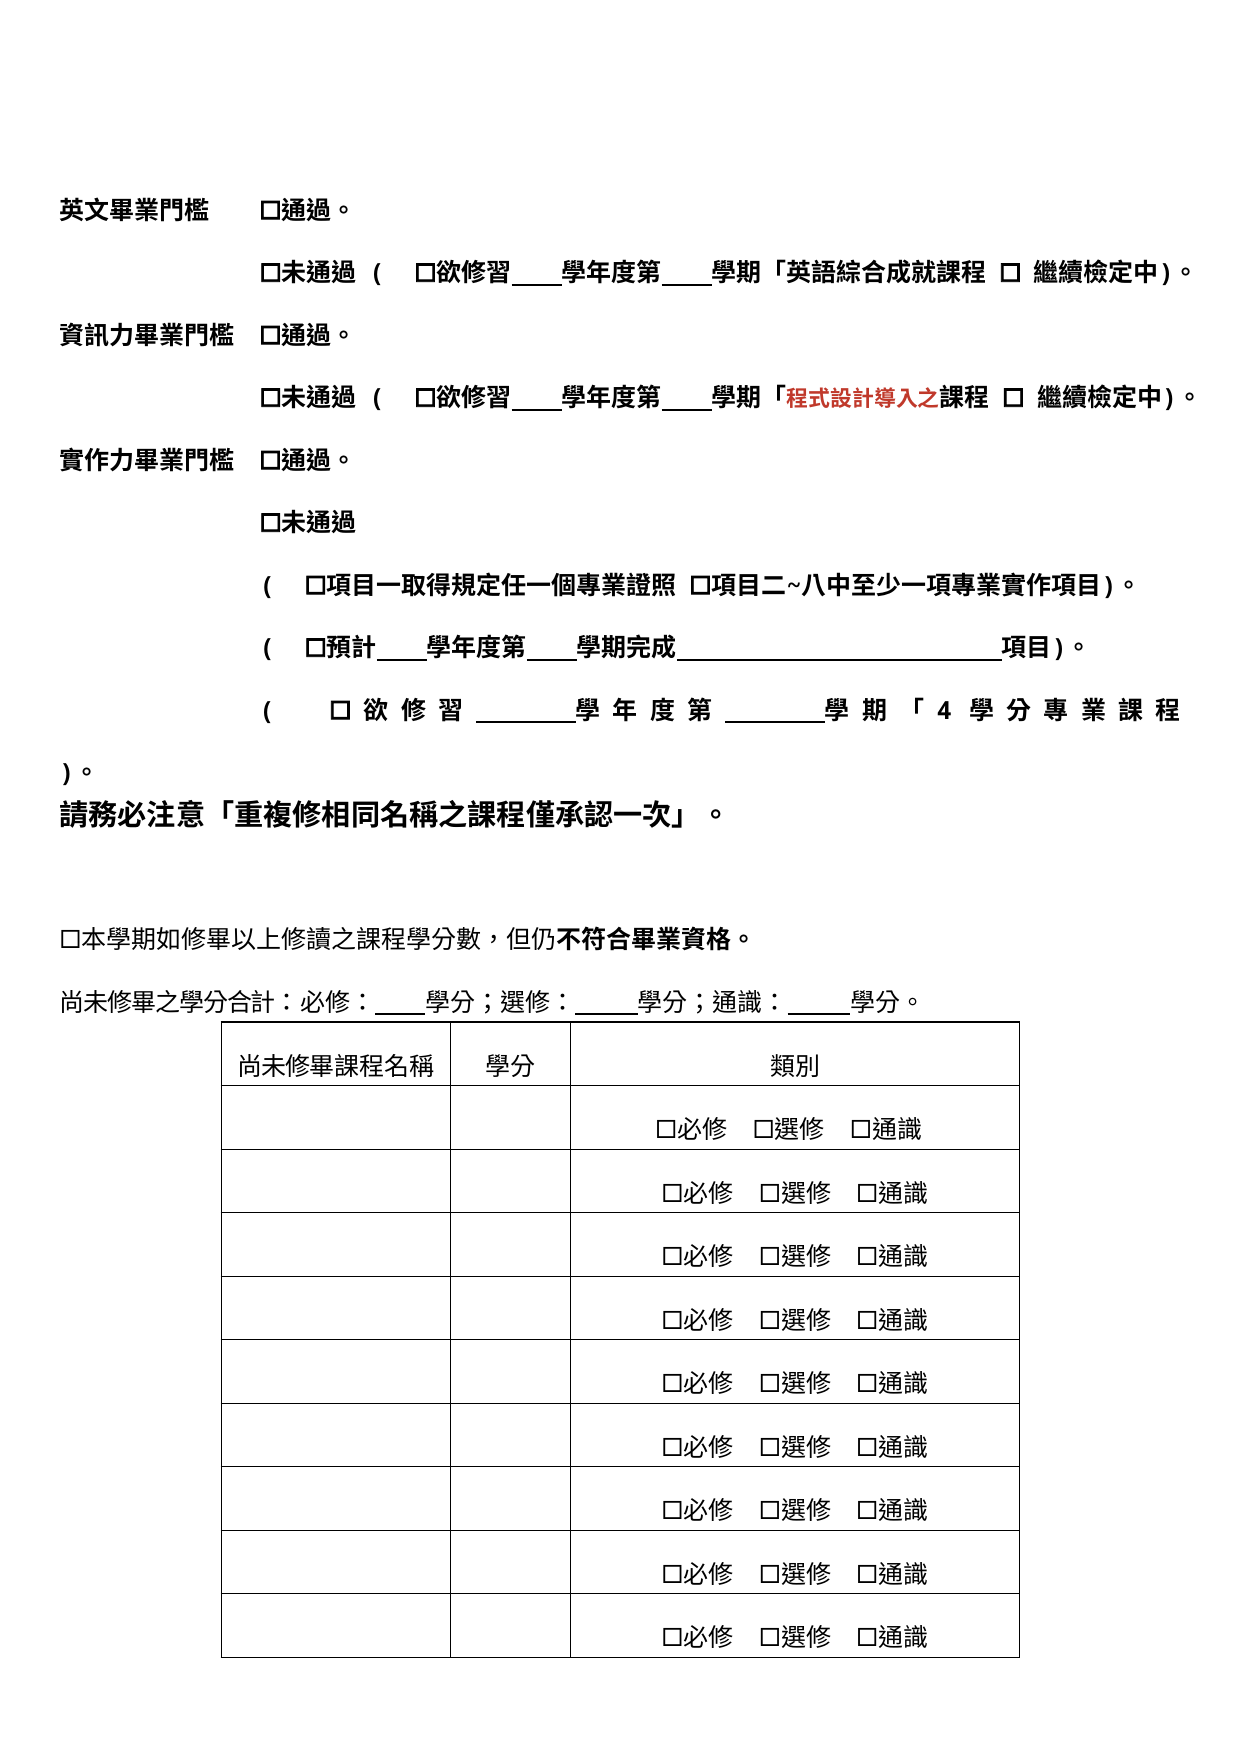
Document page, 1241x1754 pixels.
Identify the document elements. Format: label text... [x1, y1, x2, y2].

table_cell [222, 1404, 450, 1466]
table_cell [222, 1467, 450, 1530]
table_cell [451, 1404, 570, 1466]
table_cell [451, 1086, 570, 1148]
text 實作力畢業門檻 通過。 [59, 417, 1181, 479]
text 尚未修畢之學分合計：必修： 學分；選修： 學分；通識： 學分。 [59, 959, 1181, 1021]
table_cell 必修 選修 通識 [571, 1594, 1019, 1657]
table_cell 必修 選修 通識 [571, 1531, 1019, 1593]
table_header 學分 [451, 1023, 570, 1085]
table_cell [451, 1467, 570, 1530]
table_cell [222, 1086, 450, 1148]
table_cell [451, 1340, 570, 1403]
text ( 項目一取得規定任一個專業證照 項目二~八中至少一項專業實作項目)。 [59, 542, 1181, 604]
table_cell [222, 1594, 450, 1657]
table_header 尚未修畢課程名稱 [222, 1023, 450, 1085]
table_cell 必修 選修 通識 [571, 1213, 1019, 1276]
table_cell 必修 選修 通識 [571, 1150, 1019, 1212]
table_cell [222, 1340, 450, 1403]
table_cell [222, 1150, 450, 1212]
text 本學期如修畢以上修讀之課程學分數，但仍不符合畢業資格。 [59, 896, 1181, 959]
text ( 欲修習 學年度第 學期「4學分專業課程 )。 [59, 667, 1181, 792]
table_header 類別 [571, 1023, 1019, 1085]
table_cell [451, 1277, 570, 1339]
text 未通過 ( 欲修習 學年度第 學期「程式設計導入之課程  繼續檢定中)。 [59, 354, 1181, 417]
table_cell 必修 選修 通識 [571, 1277, 1019, 1339]
text 未通過 ( 欲修習 學年度第 學期「英語綜合成就課程  繼續檢定中)。 [59, 229, 1181, 292]
table_cell [222, 1277, 450, 1339]
table_cell [451, 1531, 570, 1593]
text 資訊力畢業門檻 通過。 [59, 292, 1181, 354]
table_cell 必修 選修 通識 [571, 1340, 1019, 1403]
table_cell 必修 選修 通識 [571, 1467, 1019, 1530]
table_cell [222, 1531, 450, 1593]
table_cell 必修 選修 通識 [571, 1404, 1019, 1466]
table_cell [222, 1213, 450, 1276]
text 請務必注意「重複修相同名稱之課程僅承認一次」。 [59, 792, 1181, 834]
text 未通過 [59, 479, 1181, 542]
text 英文畢業門檻 通過。 [59, 167, 1181, 229]
text ( 預計 學年度第 學期完成 項目)。 [59, 604, 1181, 667]
table_cell 必修 選修 通識 [571, 1086, 1019, 1148]
table_cell [451, 1150, 570, 1212]
table_cell [451, 1213, 570, 1276]
table_cell [451, 1594, 570, 1657]
